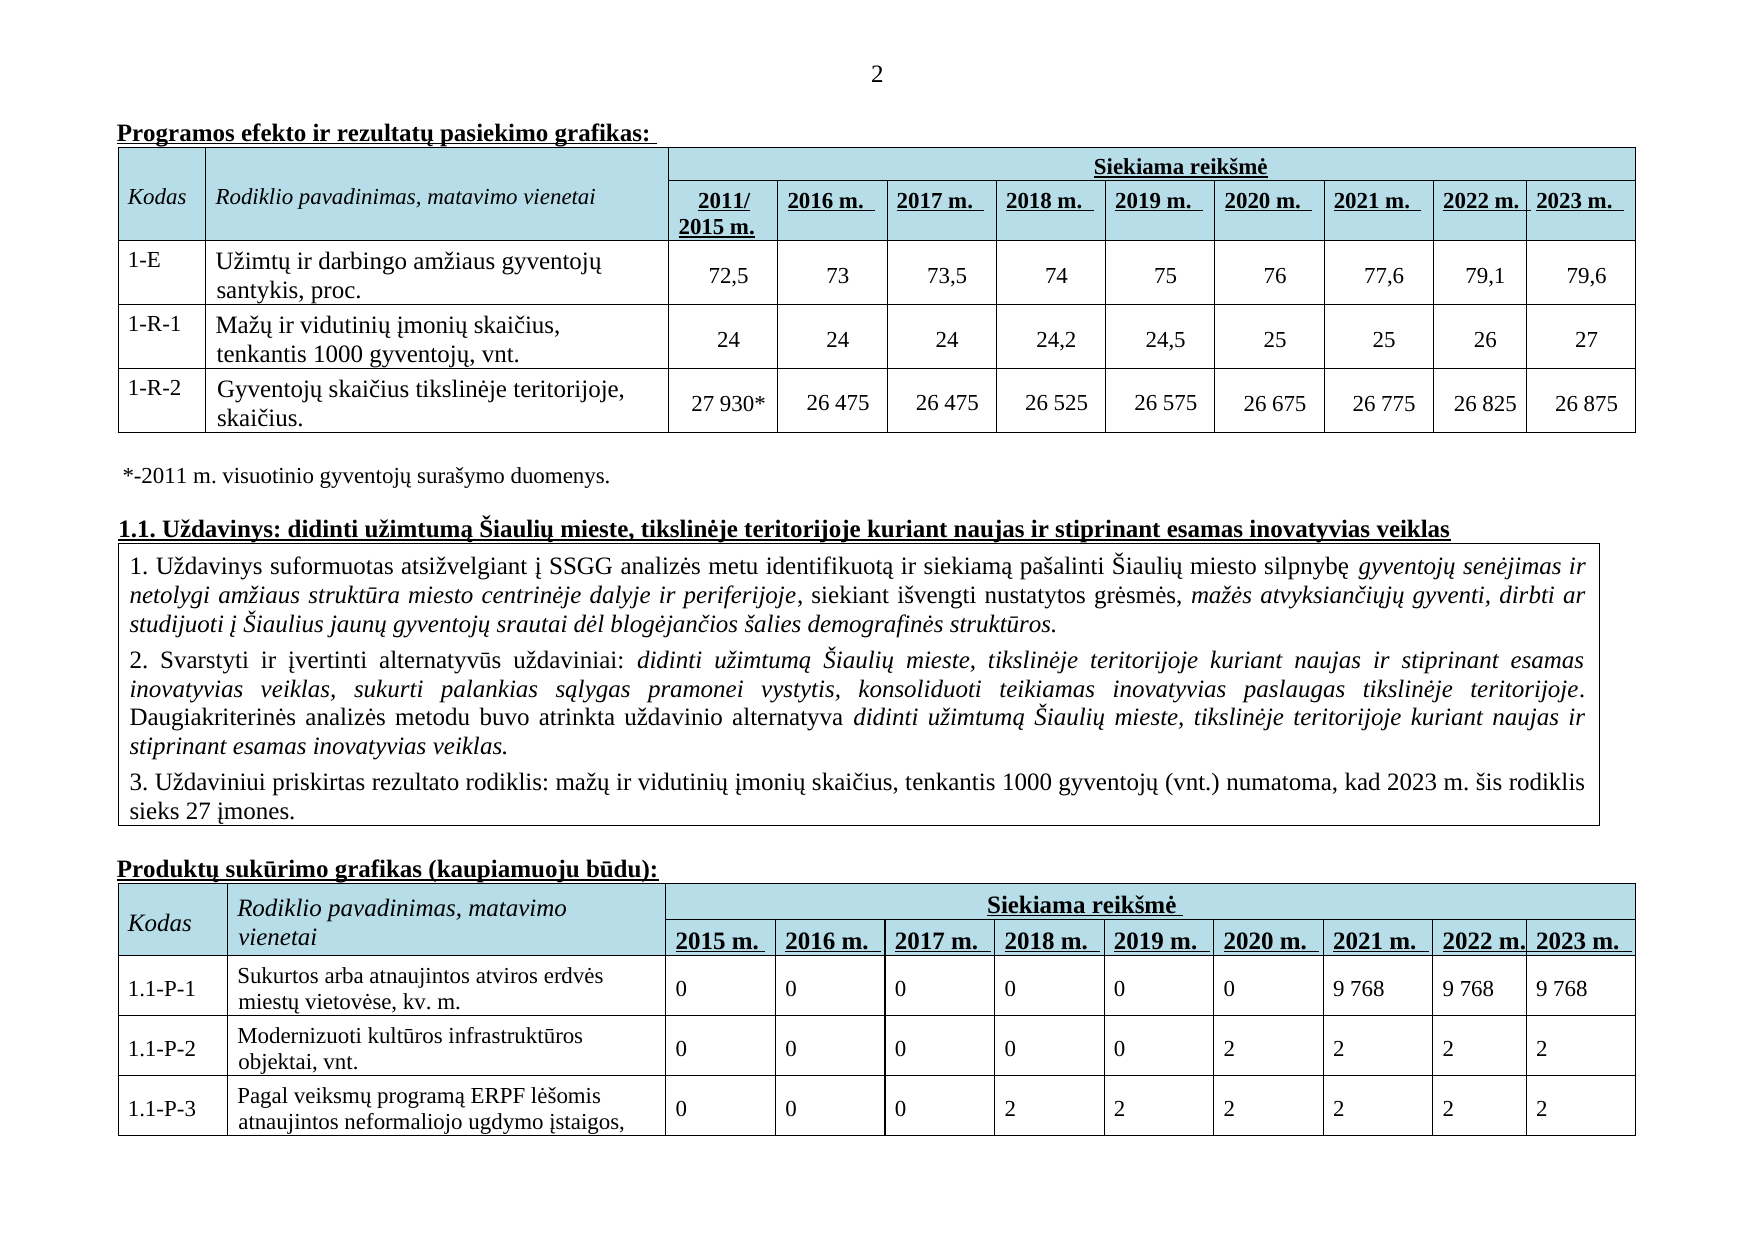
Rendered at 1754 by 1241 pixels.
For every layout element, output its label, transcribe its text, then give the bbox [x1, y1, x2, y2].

table_cell 75 [1106, 241, 1214, 304]
table_cell 2021 m. [1325, 181, 1433, 240]
table_cell 79,6 [1527, 241, 1635, 304]
table_cell 26 825 [1434, 369, 1526, 432]
table_cell 2017 m. [886, 920, 994, 955]
table_cell 0 [995, 956, 1104, 1015]
table_cell 1.1-P-1 [119, 956, 227, 1015]
table_header Rodiklio pavadinimas, matavimo vienetai [206, 148, 668, 240]
table_cell 2 [1105, 1076, 1213, 1135]
table_cell 26 525 [997, 369, 1105, 432]
table_cell 2 [995, 1076, 1104, 1135]
table_cell 2023 m. [1527, 920, 1635, 955]
table_cell 79,1 [1434, 241, 1526, 304]
table_header [776, 884, 885, 919]
table_cell 2020 m. [1214, 920, 1323, 955]
text Produktų sukūrimo grafikas (kaupiamuoju būdu): [117, 854, 1683, 883]
table_cell 2020 m. [1215, 181, 1324, 240]
table_cell 27 [1527, 305, 1635, 368]
table_cell 2018 m. [995, 920, 1104, 955]
table_cell 2023 m. [1527, 181, 1635, 240]
table_header Siekiama reikšmė [977, 884, 1214, 919]
table_cell 2011/ 2015 m. [669, 181, 777, 240]
table_cell 2022 m. [1434, 181, 1526, 240]
table_cell 26 775 [1325, 369, 1433, 432]
table_cell 0 [666, 1016, 775, 1075]
table_header Kodas [119, 148, 205, 240]
table_cell 0 [886, 1076, 994, 1135]
table_cell Pagal veiksmų programą ERPF lėšomis atnaujintos neformaliojo ugdymo įstaigos, [228, 1076, 665, 1135]
table_cell 73 [778, 241, 887, 304]
table_cell 25 [1215, 305, 1324, 368]
table_cell 0 [666, 1076, 775, 1135]
table_cell 27 930* [669, 369, 777, 432]
table_cell 2 [1324, 1016, 1432, 1075]
table_cell Užimtų ir darbingo amžiaus gyventojų santykis, proc. [206, 241, 668, 304]
table_cell 0 [776, 1076, 884, 1135]
table_cell 2015 m. [666, 920, 775, 955]
table_cell 2 [1433, 1076, 1526, 1135]
text 1.1. Uždavinys: didinti užimtumą Šiaulių mieste, tikslinėje teritorijoje kuriant naujas ir stiprinant esamas inovatyvias veiklas [118, 514, 1683, 543]
table_cell 72,5 [669, 241, 777, 304]
table_cell 2019 m. [1106, 181, 1214, 240]
table_cell 2016 m. [776, 920, 884, 955]
table_cell 1.1-P-3 [119, 1076, 227, 1135]
table_header [1433, 884, 1526, 919]
table_cell 2021 m. [1324, 920, 1432, 955]
table_cell 26 875 [1527, 369, 1635, 432]
table_cell 0 [1105, 956, 1213, 1015]
text *-2011 m. visuotinio gyventojų surašymo duomenys. [118, 462, 1683, 488]
table_cell Mažų ir vidutinių įmonių skaičius, tenkantis 1000 gyventojų, vnt. [206, 305, 668, 368]
table_cell Modernizuoti kultūros infrastruktūros objektai, vnt. [228, 1016, 665, 1075]
table_cell 77,6 [1325, 241, 1433, 304]
table_cell 73,5 [888, 241, 996, 304]
table_cell 24,2 [997, 305, 1105, 368]
table_cell 2 [1214, 1016, 1323, 1075]
table_cell 24 [888, 305, 996, 368]
table_cell 1-R-2 [119, 369, 205, 432]
table_cell 26 475 [888, 369, 996, 432]
table_cell 0 [776, 956, 884, 1015]
table_cell 2017 m. [888, 181, 996, 240]
table_cell 0 [776, 1016, 884, 1075]
table_header Rodiklio pavadinimas, matavimo vienetai [228, 884, 665, 955]
table_cell 2 [1433, 1016, 1526, 1075]
table_header [1526, 884, 1635, 919]
table_cell 26 675 [1215, 369, 1324, 432]
table_cell 74 [997, 241, 1105, 304]
text Programos efekto ir rezultatų pasiekimo grafikas: [117, 118, 1683, 147]
table_cell 0 [1214, 956, 1323, 1015]
table_cell 2 [1527, 1016, 1635, 1075]
table_header Siekiama reikšmė [669, 148, 1635, 180]
table_cell 1-E [119, 241, 205, 304]
table_cell 2 [1214, 1076, 1323, 1135]
table_cell Sukurtos arba atnaujintos atviros erdvės miestų vietovėse, kv. m. [228, 956, 665, 1015]
table_header [666, 884, 776, 919]
table_cell 2018 m. [997, 181, 1105, 240]
table_cell 76 [1215, 241, 1324, 304]
table_header [885, 884, 977, 919]
table_cell 2022 m. [1433, 920, 1526, 955]
table_cell 25 [1325, 305, 1433, 368]
table_cell 1.1-P-2 [119, 1016, 227, 1075]
table_cell 2016 m. [778, 181, 887, 240]
table_cell 2 [1527, 1076, 1635, 1135]
table_cell 2019 m. [1105, 920, 1213, 955]
table_cell 0 [886, 956, 994, 1015]
table_cell 9 768 [1433, 956, 1526, 1015]
table_cell 9 768 [1324, 956, 1432, 1015]
table_header [1323, 884, 1433, 919]
table_cell 26 [1434, 305, 1526, 368]
table_cell 0 [886, 1016, 994, 1075]
table_cell 26 575 [1106, 369, 1214, 432]
table_cell 9 768 [1527, 956, 1635, 1015]
table_header [1214, 884, 1323, 919]
table_cell 24,5 [1106, 305, 1214, 368]
table_cell 0 [995, 1016, 1104, 1075]
table_cell 1-R-1 [119, 305, 205, 368]
table_cell 2 [1324, 1076, 1432, 1135]
table_cell 24 [669, 305, 777, 368]
table_header Kodas [119, 884, 227, 955]
table_header 1. Uždavinys suformuotas atsižvelgiant į SSGG analizės metu identifikuotą ir siekiamą pašalinti Šiaulių miesto silpnybę gyventojų senėjimas ir netolygi amžiaus struktūra miesto centrinėje dalyje ir periferijoje, siekiant išvengti nustatytos grėsmės, mažės atvyksiančiųjų gyventi, dirbti ar studijuoti į Šiaulius jaunų gyventojų srautai dėl blogėjančios šalies demografinės struktūros. 2. Svarstyti ir įvertinti alternatyvūs uždaviniai: didinti užimtumą Šiaulių mieste, tikslinėje teritorijoje kuriant naujas ir stiprinant esamas inovatyvias veiklas, sukurti palankias sąlygas pramonei vystytis, konsoliduoti teikiamas inovatyvias paslaugas tikslinėje teritorijoje. Daugiakriterinės analizės metodu buvo atrinkta uždavinio alternatyva didinti užimtumą Šiaulių mieste, tikslinėje teritorijoje kuriant naujas ir stiprinant esamas inovatyvias veiklas. 3. Uždaviniui priskirtas rezultato rodiklis: mažų ir vidutinių įmonių skaičius, tenkantis 1000 gyventojų (vnt.) numatoma, kad 2023 m. šis rodiklis sieks 27 įmones. [119, 544, 1599, 825]
table_cell Gyventojų skaičius tikslinėje teritorijoje, skaičius. [206, 369, 668, 432]
table_cell 26 475 [778, 369, 887, 432]
table_cell 0 [666, 956, 775, 1015]
table_cell 24 [778, 305, 887, 368]
table_cell 0 [1105, 1016, 1213, 1075]
